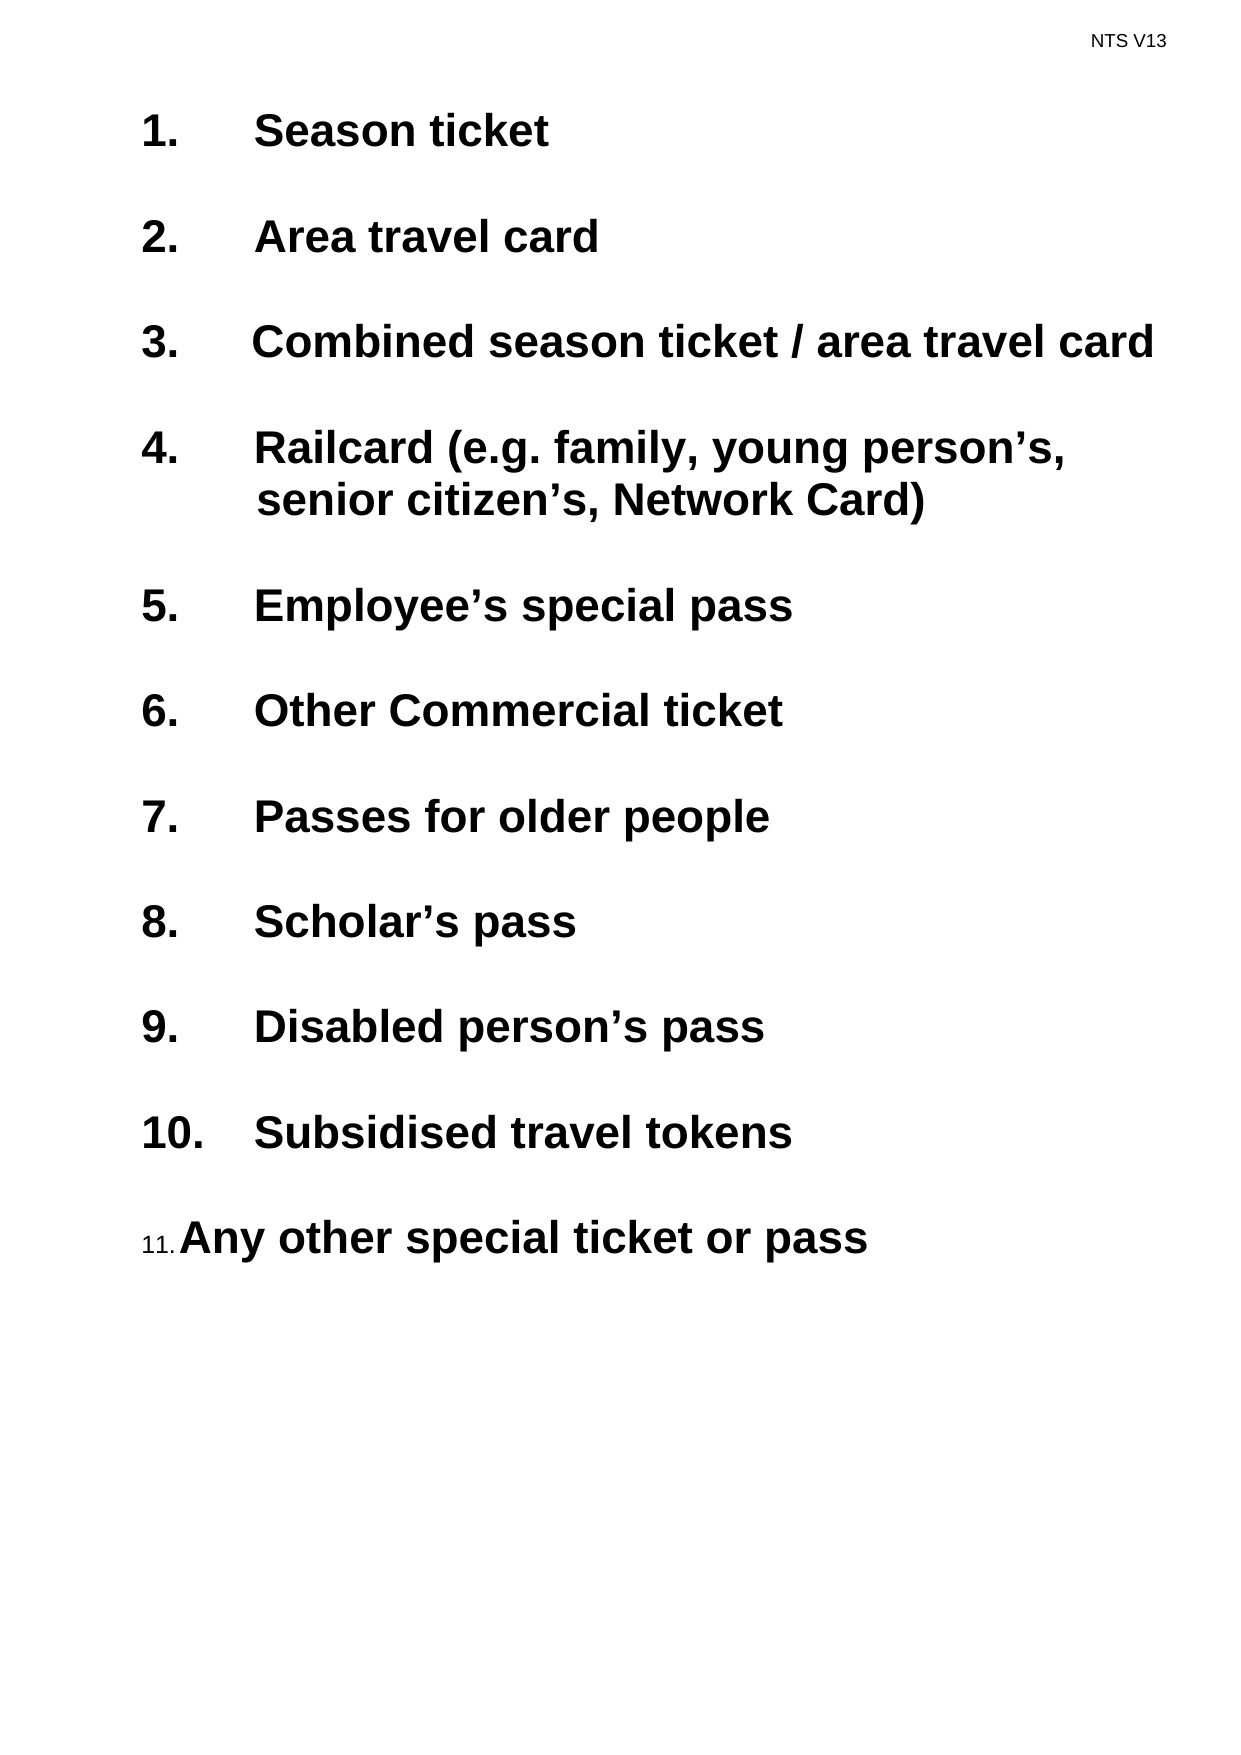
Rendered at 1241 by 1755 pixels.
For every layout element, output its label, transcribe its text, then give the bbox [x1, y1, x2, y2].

list Area travel card [141, 209, 1167, 262]
text senior citizen’s, Network Card) [103, 473, 1167, 526]
list Scholar’s pass [141, 894, 1167, 947]
list Other Commercial ticket [141, 684, 1167, 736]
list Employee’s special pass [141, 578, 1167, 631]
list Passes for older people [141, 789, 1167, 842]
list Combined season ticket / area travel card [141, 315, 1167, 367]
list Season ticket [141, 104, 1167, 157]
list Any other special ticket or pass [141, 1211, 1167, 1263]
list Railcard (e.g. family, young person’s, [141, 420, 1167, 473]
list Disabled person’s pass [141, 1000, 1167, 1053]
list Subsidised travel tokens [141, 1105, 1167, 1158]
